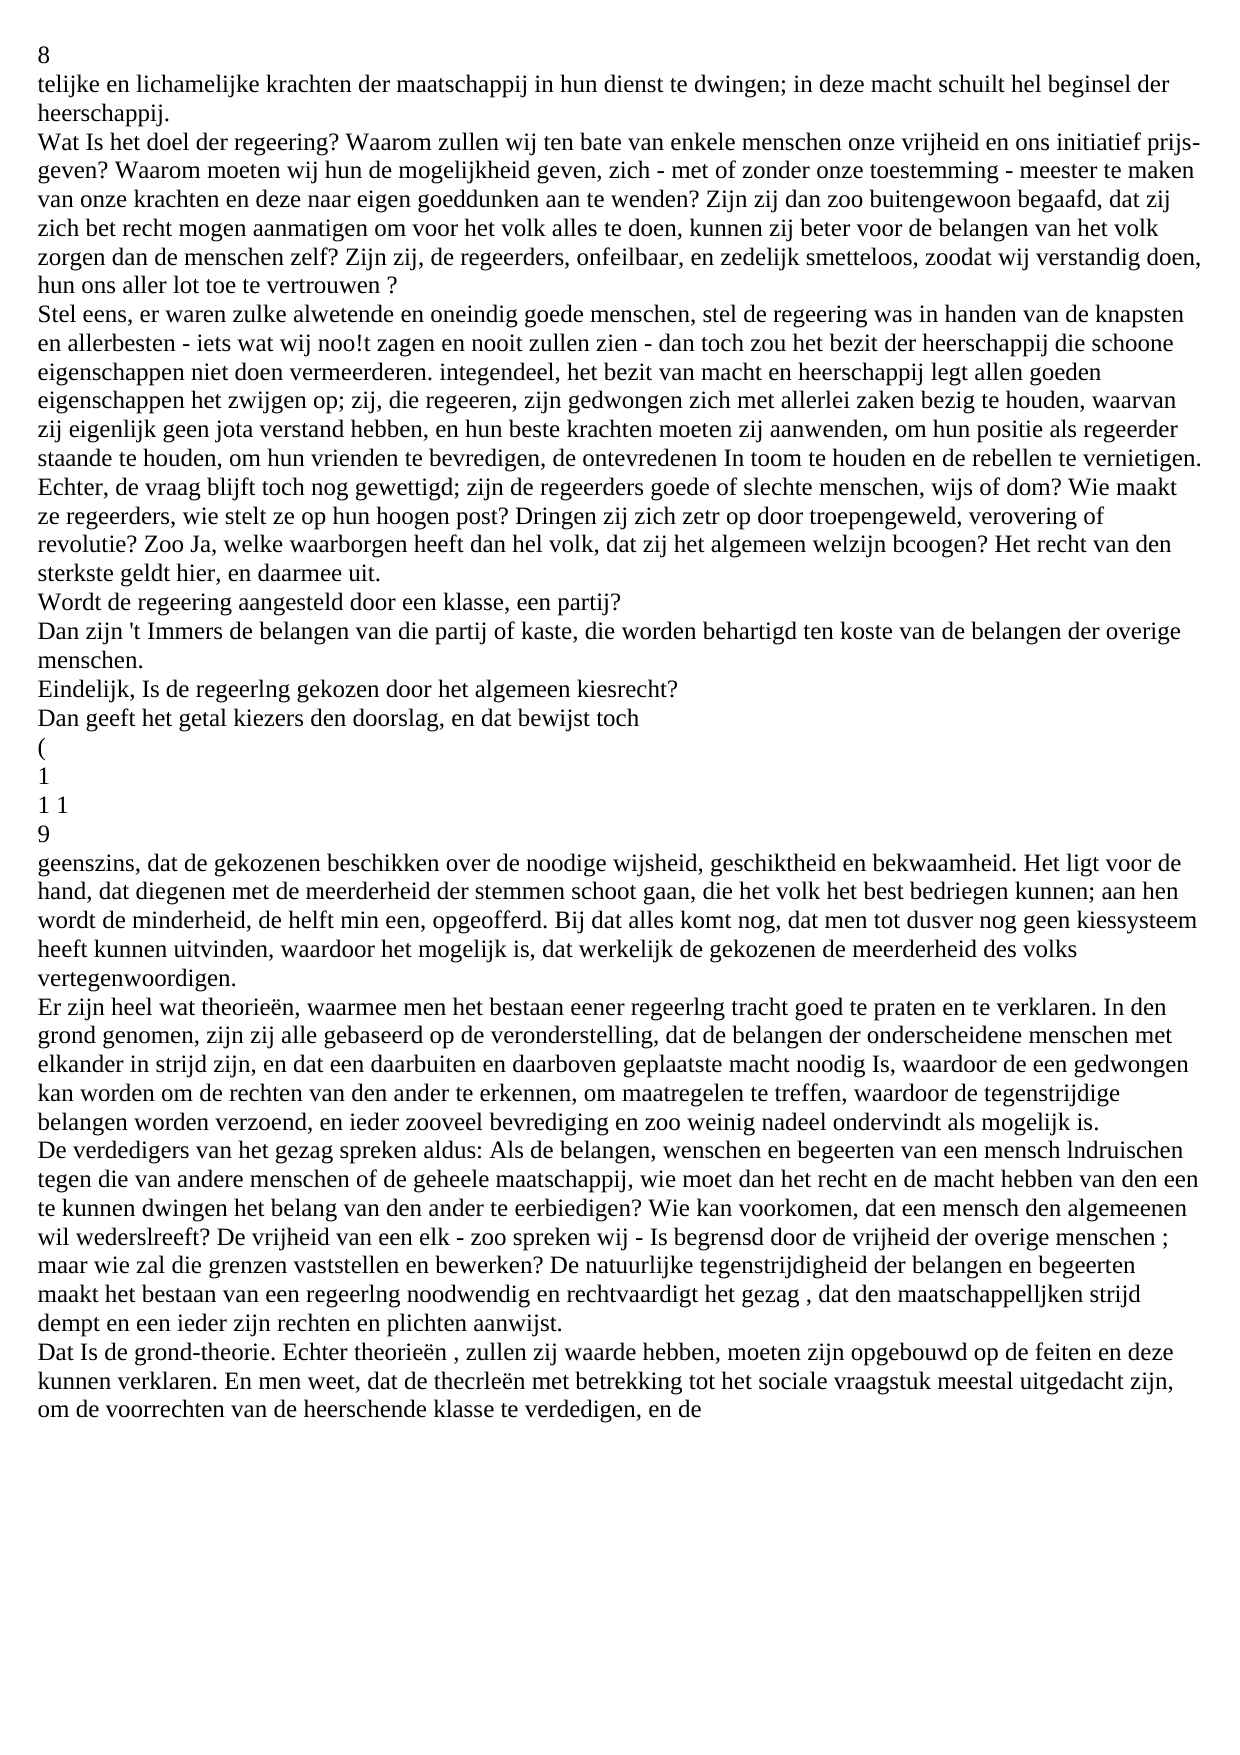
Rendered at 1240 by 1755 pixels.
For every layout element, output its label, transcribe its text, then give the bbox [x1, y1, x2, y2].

text telijke en lichamelijke krachten der maatschappij in hun dienst te dwingen; in deze macht schuilt hel beginsel der heerschappij. [37, 69, 1202, 126]
text Dan zijn 't Immers de belangen van die partij of kaste, die worden behartigd ten koste van de belangen der overige menschen. [37, 616, 1202, 674]
text Echter, de vraag blijft toch nog gewettigd; zijn de regeerders goede of slechte menschen, wijs of dom? Wie maakt ze regeerders, wie stelt ze op hun hoogen post? Dringen zij zich zetr op door troepengeweld, verovering of revolutie? Zoo Ja, welke waarborgen heeft dan hel volk, dat zij het algemeen welzijn bcoogen? Het recht van den sterkste geldt hier, en daarmee uit. [37, 472, 1202, 587]
text Eindelijk, Is de regeerlng gekozen door het algemeen kiesrecht? [37, 674, 1202, 703]
text Stel eens, er waren zulke alwetende en oneindig goede menschen, stel de regeering was in handen van de knapsten en allerbesten - iets wat wij noo!t zagen en nooit zullen zien - dan toch zou het bezit der heerschappij die schoone eigenschappen niet doen vermeerderen. integendeel, het bezit van macht en heerschappij legt allen goeden eigenschappen het zwijgen op; zij, die regeeren, zijn gedwongen zich met allerlei zaken bezig te houden, waarvan zij eigenlijk geen jota verstand hebben, en hun beste krachten moeten zij aanwenden, om hun positie als regeerder staande te houden, om hun vrienden te bevredigen, de ontevrede­nen In toom te houden en de rebellen te vernietigen. [37, 299, 1202, 472]
text 1 [37, 761, 1202, 789]
text Wat Is het doel der regeering? Waarom zullen wij ten bate van enkele menschen onze vrijheid en ons initiatief prijs­geven? Waarom moeten wij hun de mogelijkheid geven, zich - met of zonder onze toestemming - meester te maken van onze krachten en deze naar eigen goeddunken aan te wenden? Zijn zij dan zoo buitengewoon begaafd, dat zij zich bet recht mogen aanmatigen om voor het volk alles te doen, kunnen zij beter voor de belangen van het volk zorgen dan de menschen zelf? Zijn zij, de regeerders, onfeilbaar, en zedelijk smetteloos, zoodat wij verstandig doen, hun ons aller lot toe te vertrouwen ? [37, 127, 1202, 299]
text De verdedigers van het gezag spreken aldus: Als de belangen, wenschen en begeerten van een mensch lndruischen tegen die van andere menschen of de geheele maatschappij, wie moet dan het recht en de macht hebben van den een te kunnen dwingen het belang van den ander te eerbiedigen? Wie kan voor­komen, dat een mensch den algemeenen wil wederslreeft? De vrijheid van een elk - zoo spreken wij - Is begrensd door de vrijheid der overige menschen ; maar wie zal die grenzen vast­stellen en bewerken? De natuurlijke tegenstrijdigheid der belangen en begeerten maakt het bestaan van een regeerlng noodwendig en rechtvaardigt het gezag , dat den maatschappelljken strijd dempt en een ieder zijn rechten en plichten aanwijst. [37, 1136, 1202, 1337]
text Dat Is de grond-theorie. Echter theorieën , zullen zij waarde hebben, moeten zijn opgebouwd op de feiten en deze kunnen verklaren. En men weet, dat de thecrleën met be­trekking tot het sociale vraagstuk meestal uitgedacht zijn, om de voorrechten van de heerschende klasse te verdedigen, en de [37, 1337, 1202, 1423]
text 8 [37, 40, 1202, 69]
text Er zijn heel wat theorieën, waarmee men het bestaan eener regeerlng tracht goed te praten en te verklaren. In den grond genomen, zijn zij alle gebaseerd op de veronderstelling, dat de belangen der onderscheidene menschen met elkander in strijd zijn, en dat een daarbuiten en daarboven geplaatste macht noodig Is, waardoor de een gedwongen kan worden om de rechten van den ander te erkennen, om maatregelen te treffen, waardoor de tegenstrijdige belangen worden verzoend, en ieder zooveel bevrediging en zoo weinig nadeel ondervindt als mogelijk is. [37, 992, 1202, 1135]
text ( [37, 732, 1202, 761]
text 1 1 [37, 790, 1202, 818]
text geenszins, dat de gekozenen beschikken over de noodige wijsheid, geschiktheid en bekwaamheid. Het ligt voor de hand, dat diegenen met de meerderheid der stemmen schoot gaan, die het volk het best bedriegen kunnen; aan hen wordt de minderheid, de helft min een, opgeofferd. Bij dat alles komt nog, dat men tot dusver nog geen kiessysteem heeft kunnen uitvinden, waardoor het mogelijk is, dat werkelijk de gekozenen de meerderheid des volks vertegenwoordigen. [37, 848, 1202, 991]
text Wordt de regeering aangesteld door een klasse, een partij? [37, 587, 1202, 616]
text 9 [37, 819, 1202, 847]
text Dan geeft het getal kiezers den doorslag, en dat bewijst toch [37, 703, 1202, 732]
